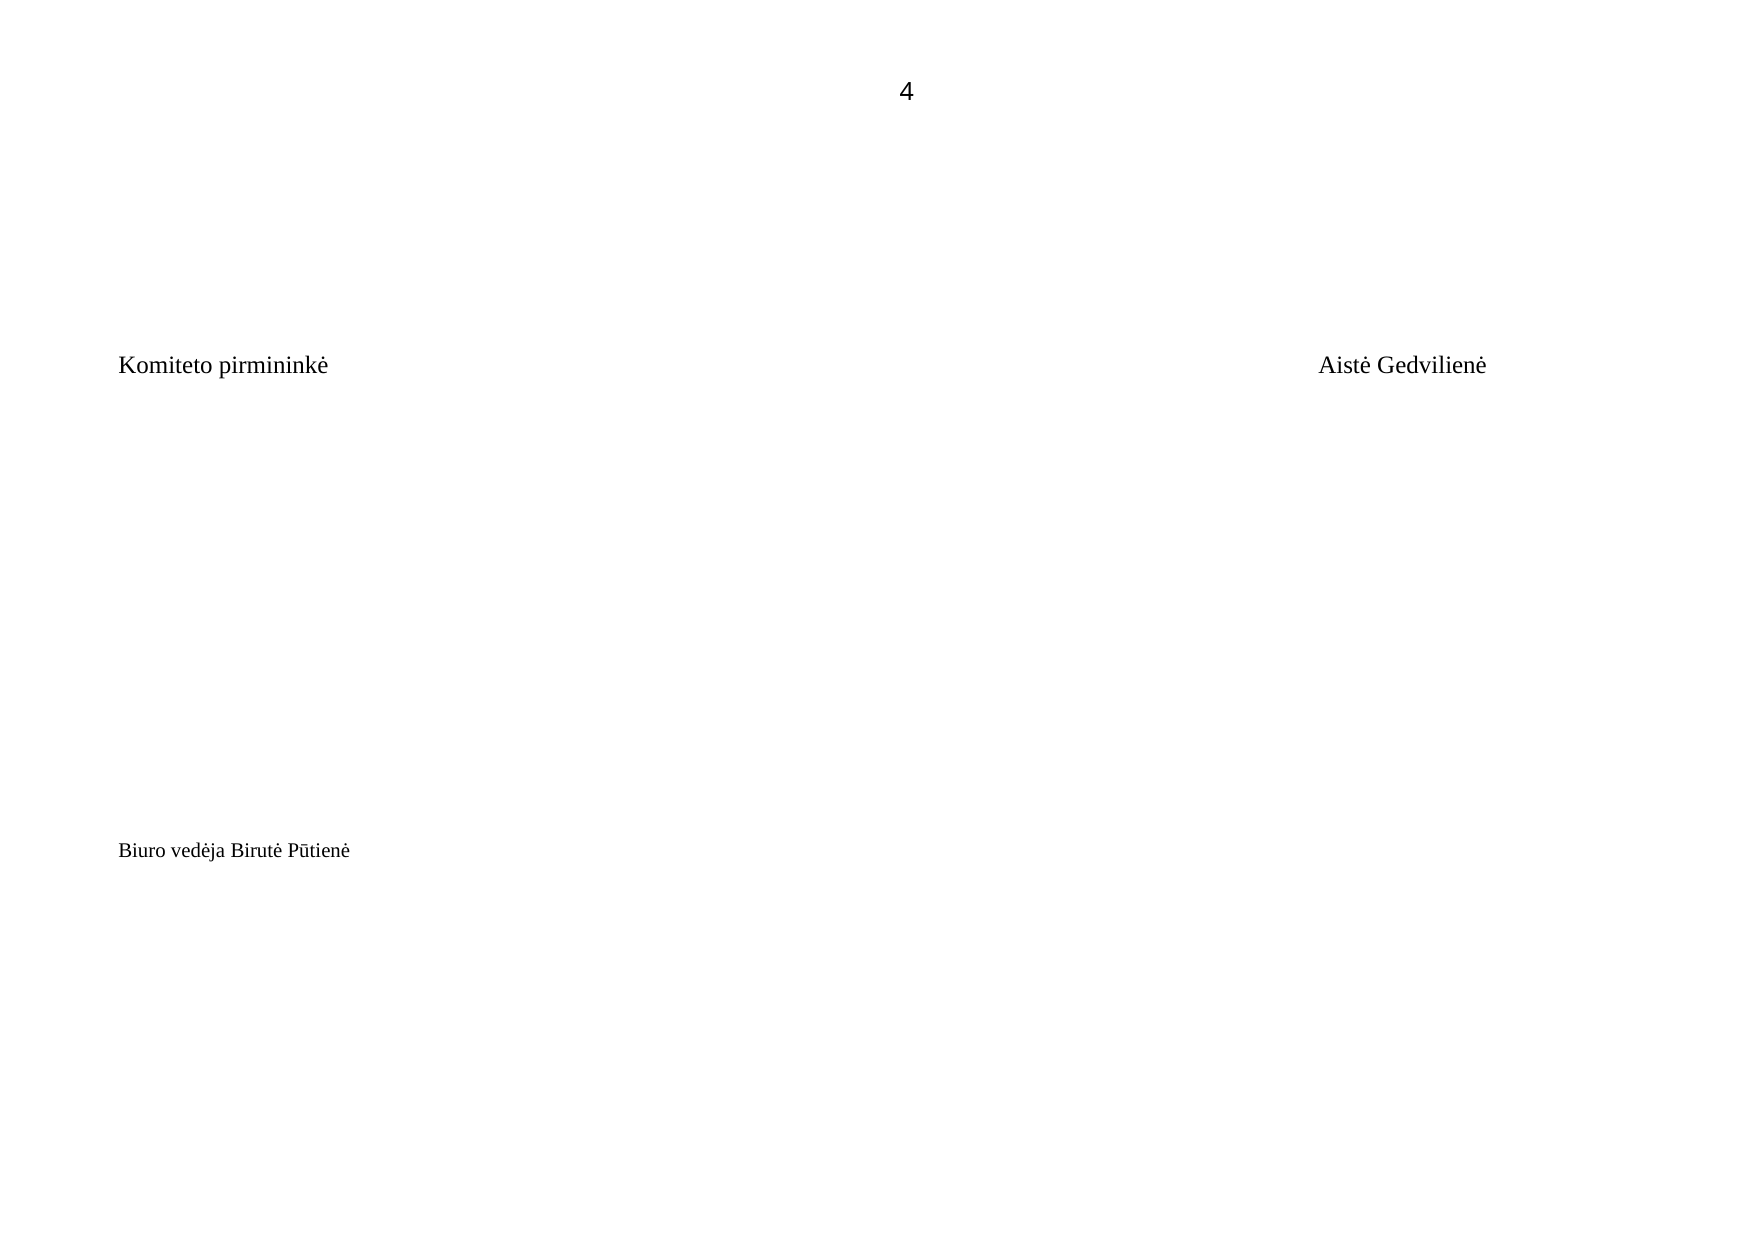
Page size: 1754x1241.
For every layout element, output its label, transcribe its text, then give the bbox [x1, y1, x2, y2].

text Komiteto pirmininkė (Parašas) Aistė Gedvilienė [118, 350, 1695, 378]
text Biuro vedėja Birutė Pūtienė [118, 838, 1695, 862]
